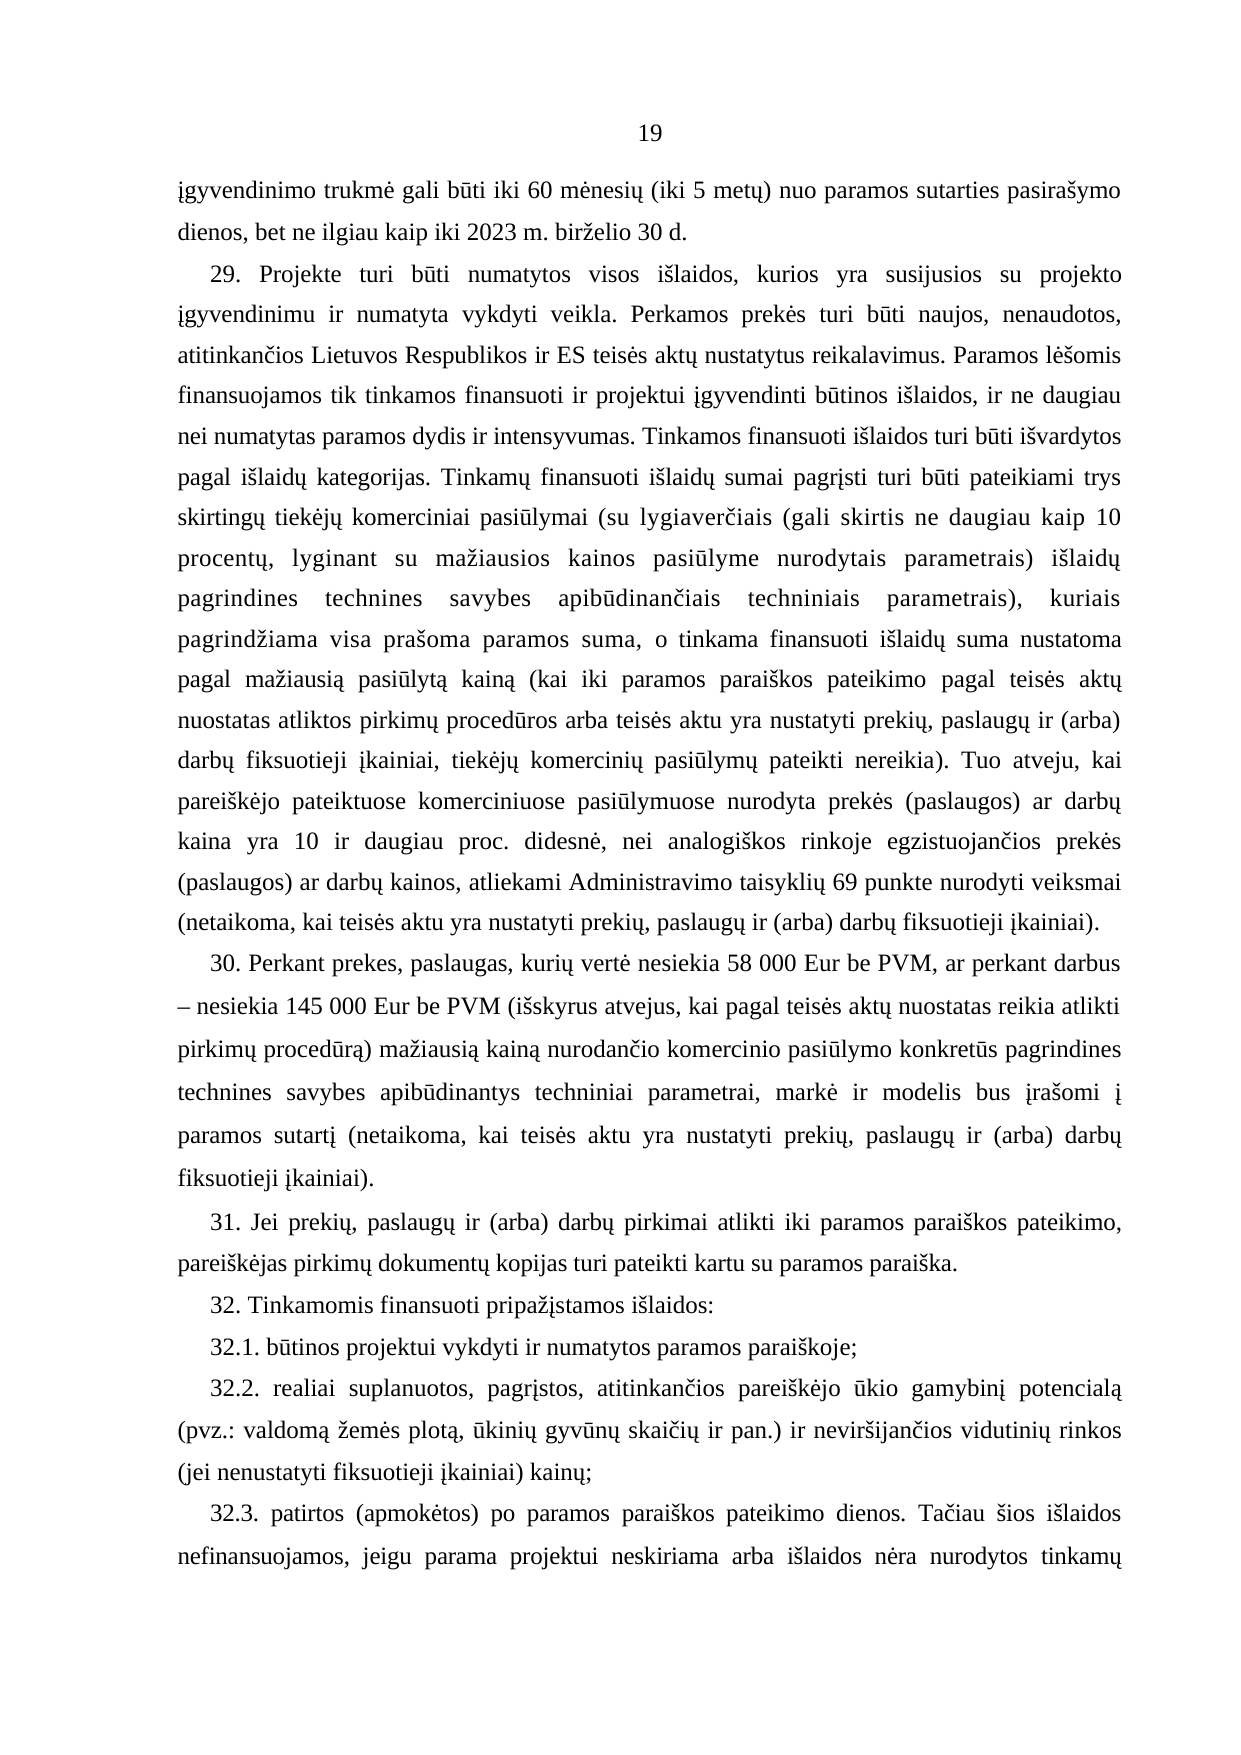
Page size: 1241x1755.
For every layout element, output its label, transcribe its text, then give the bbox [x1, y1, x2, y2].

text įgyvendinimo trukmė gali būti iki 60 mėnesių (iki 5 metų) nuo paramos sutarties pasirašymo dienos, bet ne ilgiau kaip iki 2023 m. birželio 30 d. [177, 176, 1122, 246]
text 30. Perkant prekes, paslaugas, kurių vertė nesiekia 58 000 Eur be PVM, ar perkant darbus – nesiekia 145 000 Eur be PVM (išskyrus atvejus, kai pagal teisės aktų nuostatas reikia atlikti pirkimų procedūrą) mažiausią kainą nurodančio komercinio pasiūlymo konkretūs pagrindines technines savybes apibūdinantys techniniai parametrai, markė ir modelis bus įrašomi į paramos sutartį (netaikoma, kai teisės aktu yra nustatyti prekių, paslaugų ir (arba) darbų fiksuotieji įkainiai). [177, 948, 1122, 1192]
text 32. Tinkamomis finansuoti pripažįstamos išlaidos: [177, 1290, 1122, 1319]
text 32.2. realiai suplanuotos, pagrįstos, atitinkančios pareiškėjo ūkio gamybinį potencialą (pvz.: valdomą žemės plotą, ūkinių gyvūnų skaičių ir pan.) ir neviršijančios vidutinių rinkos (jei nenustatyti fiksuotieji įkainiai) kainų; [177, 1373, 1122, 1485]
text 32.1. būtinos projektui vykdyti ir numatytos paramos paraiškoje; [177, 1332, 1122, 1360]
text 29. Projekte turi būti numatytos visos išlaidos, kurios yra susijusios su projekto įgyvendinimu ir numatyta vykdyti veikla. Perkamos prekės turi būti naujos, nenaudotos, atitinkančios Lietuvos Respublikos ir ES teisės aktų nustatytus reikalavimus. Paramos lėšomis finansuojamos tik tinkamos finansuoti ir projektui įgyvendinti būtinos išlaidos, ir ne daugiau nei numatytas paramos dydis ir intensyvumas. Tinkamos finansuoti išlaidos turi būti išvardytos pagal išlaidų kategorijas. Tinkamų finansuoti išlaidų sumai pagrįsti turi būti pateikiami trys skirtingų tiekėjų komerciniai pasiūlymai (su lygiaverčiais (gali skirtis ne daugiau kaip 10 procentų, lyginant su mažiausios kainos pasiūlyme nurodytais parametrais) išlaidų pagrindines technines savybes apibūdinančiais techniniais parametrais), kuriais pagrindžiama visa prašoma paramos suma, o tinkama finansuoti išlaidų suma nustatoma pagal mažiausią pasiūlytą kainą (kai iki paramos paraiškos pateikimo pagal teisės aktų nuostatas atliktos pirkimų procedūros arba teisės aktu yra nustatyti prekių, paslaugų ir (arba) darbų fiksuotieji įkainiai, tiekėjų komercinių pasiūlymų pateikti nereikia). Tuo atveju, kai pareiškėjo pateiktuose komerciniuose pasiūlymuose nurodyta prekės (paslaugos) ar darbų kaina yra 10 ir daugiau proc. didesnė, nei analogiškos rinkoje egzistuojančios prekės (paslaugos) ar darbų kainos, atliekami Administravimo taisyklių 69 punkte nurodyti veiksmai (netaikoma, kai teisės aktu yra nustatyti prekių, paslaugų ir (arba) darbų fiksuotieji įkainiai). [177, 259, 1122, 936]
text 31. Jei prekių, paslaugų ir (arba) darbų pirkimai atlikti iki paramos paraiškos pateikimo, pareiškėjas pirkimų dokumentų kopijas turi pateikti kartu su paramos paraiška. [177, 1207, 1122, 1277]
text 32.3. patirtos (apmokėtos) po paramos paraiškos pateikimo dienos. Tačiau šios išlaidos nefinansuojamos, jeigu parama projektui neskiriama arba išlaidos nėra nurodytos tinkamų [177, 1498, 1122, 1570]
